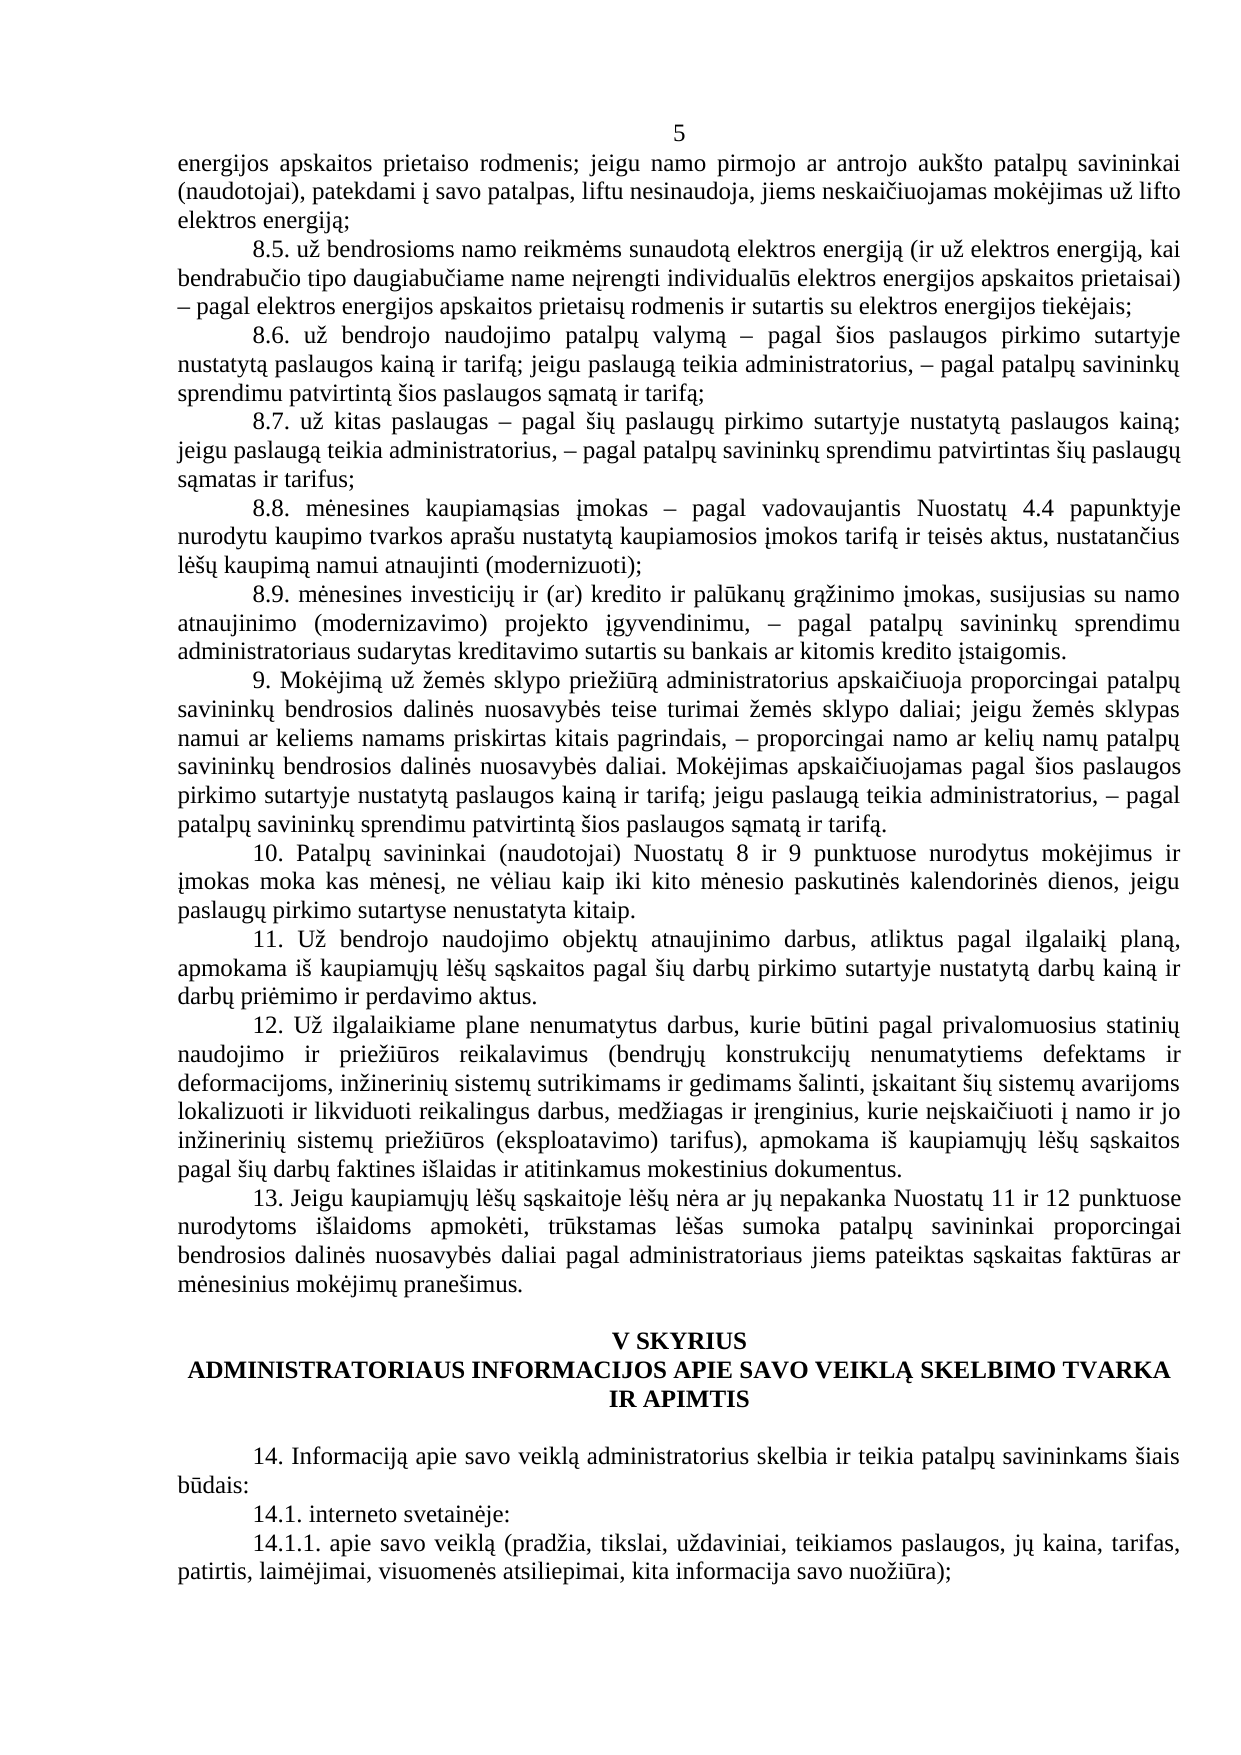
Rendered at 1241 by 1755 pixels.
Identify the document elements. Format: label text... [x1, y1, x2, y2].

text energijos apskaitos prietaiso rodmenis; jeigu namo pirmojo ar antrojo aukšto patalpų savininkai (naudotojai), patekdami į savo patalpas, liftu nesinaudoja, jiems neskaičiuojamas mokėjimas už lifto elektros energiją; [177, 148, 1181, 234]
text 11. Už bendrojo naudojimo objektų atnaujinimo darbus, atliktus pagal ilgalaikį planą, apmokama iš kaupiamųjų lėšų sąskaitos pagal šių darbų pirkimo sutartyje nustatytą darbų kainą ir darbų priėmimo ir perdavimo aktus. [177, 924, 1181, 1010]
text 10. Patalpų savininkai (naudotojai) Nuostatų 8 ir 9 punktuose nurodytus mokėjimus ir įmokas moka kas mėnesį, ne vėliau kaip iki kito mėnesio paskutinės kalendorinės dienos, jeigu paslaugų pirkimo sutartyse nenustatyta kitaip. [177, 838, 1181, 924]
subtitle V SKYRIUS [177, 1326, 1181, 1355]
text 14.1.1. apie savo veiklą (pradžia, tikslai, uždaviniai, teikiamos paslaugos, jų kaina, tarifas, patirtis, laimėjimai, visuomenės atsiliepimai, kita informacija savo nuožiūra); [177, 1528, 1181, 1585]
text 9. Mokėjimą už žemės sklypo priežiūrą administratorius apskaičiuoja proporcingai patalpų savininkų bendrosios dalinės nuosavybės teise turimai žemės sklypo daliai; jeigu žemės sklypas namui ar keliems namams priskirtas kitais pagrindais, – proporcingai namo ar kelių namų patalpų savininkų bendrosios dalinės nuosavybės daliai. Mokėjimas apskaičiuojamas pagal šios paslaugos pirkimo sutartyje nustatytą paslaugos kainą ir tarifą; jeigu paslaugą teikia administratorius, – pagal patalpų savininkų sprendimu patvirtintą šios paslaugos sąmatą ir tarifą. [177, 665, 1181, 838]
subtitle ADMINISTRATORIAUS INFORMACIJOS APIE SAVO VEIKLĄ SKELBIMO TVARKA IR APIMTIS [177, 1355, 1181, 1413]
text 8.6. už bendrojo naudojimo patalpų valymą – pagal šios paslaugos pirkimo sutartyje nustatytą paslaugos kainą ir tarifą; jeigu paslaugą teikia administratorius, – pagal patalpų savininkų sprendimu patvirtintą šios paslaugos sąmatą ir tarifą; [177, 320, 1181, 406]
text 13. Jeigu kaupiamųjų lėšų sąskaitoje lėšų nėra ar jų nepakanka Nuostatų 11 ir 12 punktuose nurodytoms išlaidoms apmokėti, trūkstamas lėšas sumoka patalpų savininkai proporcingai bendrosios dalinės nuosavybės daliai pagal administratoriaus jiems pateiktas sąskaitas faktūras ar mėnesinius mokėjimų pranešimus. [177, 1183, 1181, 1298]
text 8.9. mėnesines investicijų ir (ar) kredito ir palūkanų grąžinimo įmokas, susijusias su namo atnaujinimo (modernizavimo) projekto įgyvendinimu, – pagal patalpų savininkų sprendimu administratoriaus sudarytas kreditavimo sutartis su bankais ar kitomis kredito įstaigomis. [177, 579, 1181, 665]
text 12. Už ilgalaikiame plane nenumatytus darbus, kurie būtini pagal privalomuosius statinių naudojimo ir priežiūros reikalavimus (bendrųjų konstrukcijų nenumatytiems defektams ir deformacijoms, inžinerinių sistemų sutrikimams ir gedimams šalinti, įskaitant šių sistemų avarijoms lokalizuoti ir likviduoti reikalingus darbus, medžiagas ir įrenginius, kurie neįskaičiuoti į namo ir jo inžinerinių sistemų priežiūros (eksploatavimo) tarifus), apmokama iš kaupiamųjų lėšų sąskaitos pagal šių darbų faktines išlaidas ir atitinkamus mokestinius dokumentus. [177, 1010, 1181, 1183]
text 8.5. už bendrosioms namo reikmėms sunaudotą elektros energiją (ir už elektros energiją, kai bendrabučio tipo daugiabučiame name neįrengti individualūs elektros energijos apskaitos prietaisai) – pagal elektros energijos apskaitos prietaisų rodmenis ir sutartis su elektros energijos tiekėjais; [177, 234, 1181, 320]
text 8.7. už kitas paslaugas – pagal šių paslaugų pirkimo sutartyje nustatytą paslaugos kainą; jeigu paslaugą teikia administratorius, – pagal patalpų savininkų sprendimu patvirtintas šių paslaugų sąmatas ir tarifus; [177, 406, 1181, 493]
text 14.1. interneto svetainėje: [177, 1499, 1181, 1528]
text 14. Informaciją apie savo veiklą administratorius skelbia ir teikia patalpų savininkams šiais būdais: [177, 1441, 1181, 1499]
text 8.8. mėnesines kaupiamąsias įmokas – pagal vadovaujantis Nuostatų 4.4 papunktyje nurodytu kaupimo tvarkos aprašu nustatytą kaupiamosios įmokos tarifą ir teisės aktus, nustatančius lėšų kaupimą namui atnaujinti (modernizuoti); [177, 493, 1181, 579]
